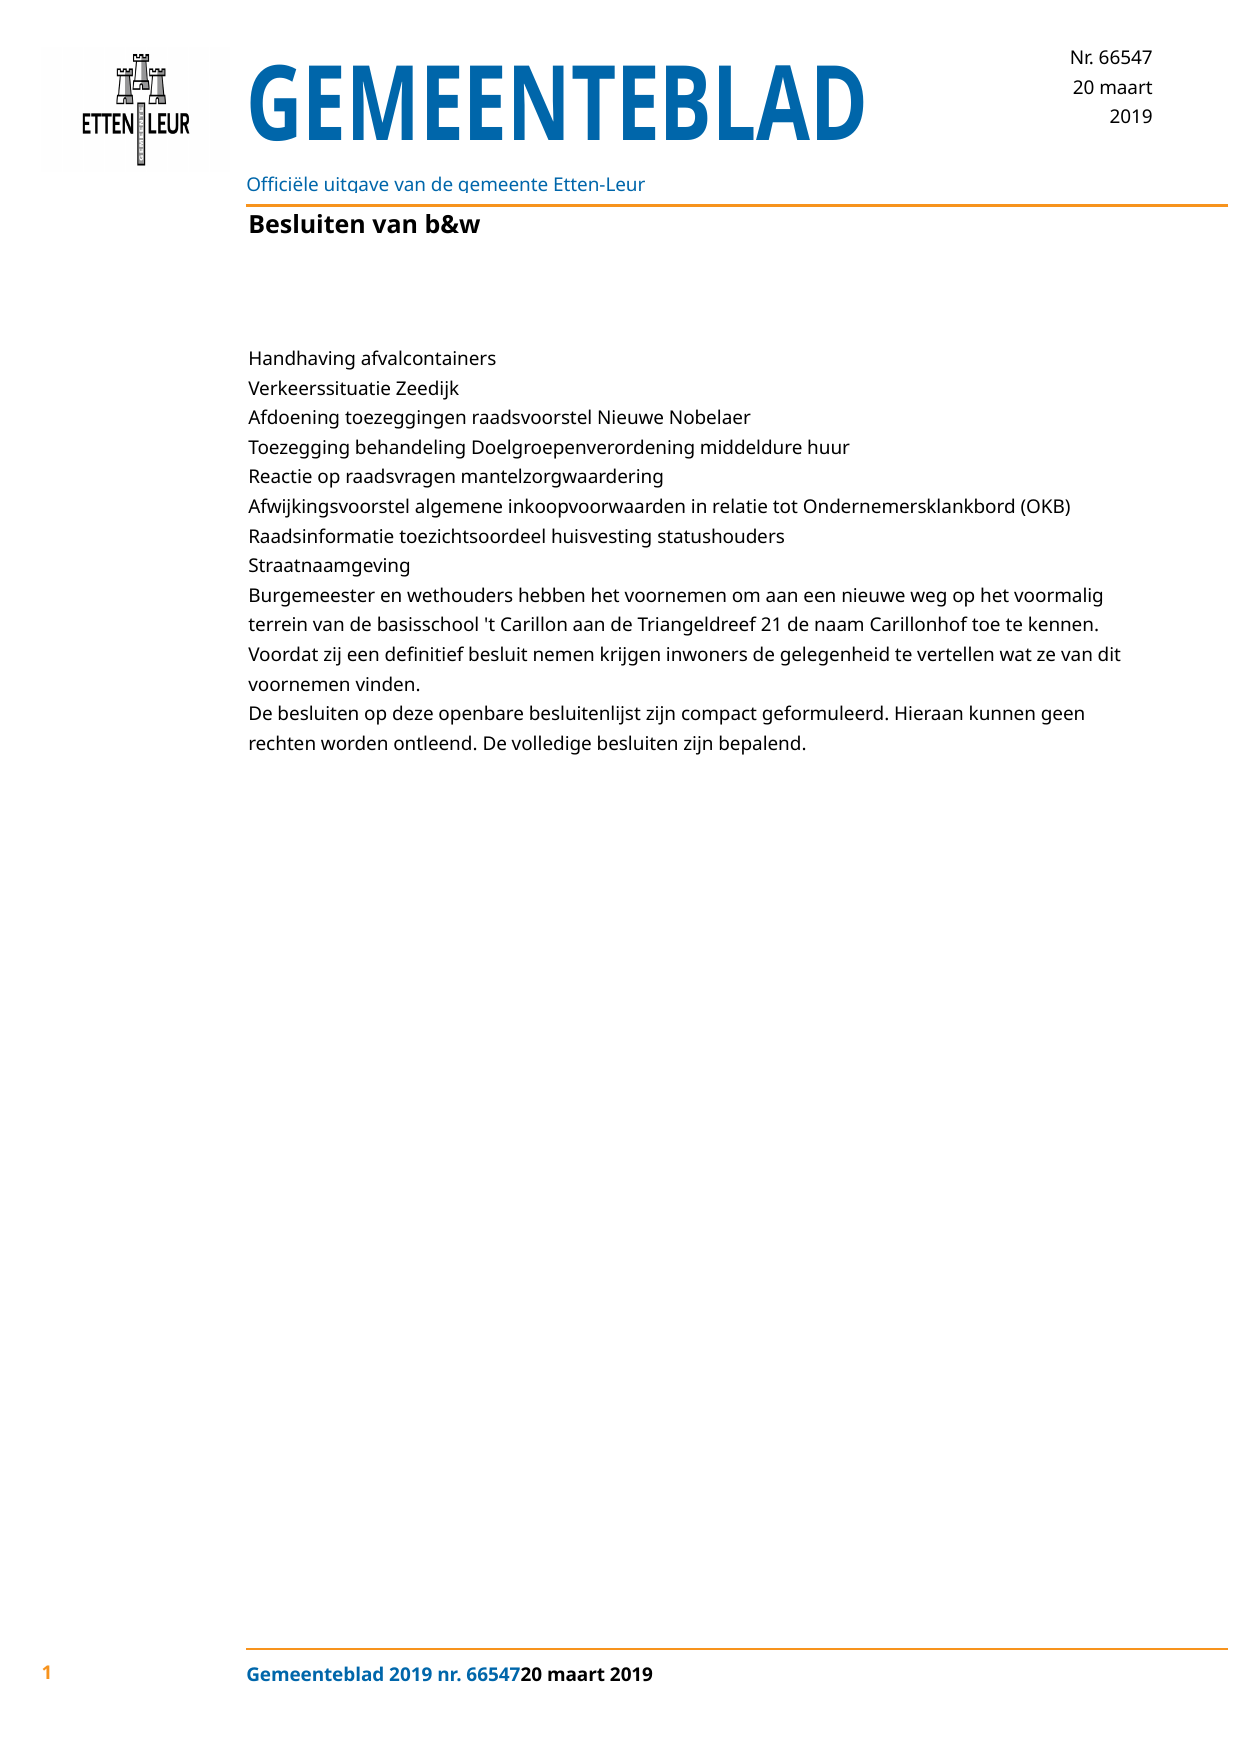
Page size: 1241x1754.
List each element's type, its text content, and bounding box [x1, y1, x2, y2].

text Afwijkingsvoorstel algemene inkoopvoorwaarden in relatie tot Ondernemersklankbord (OKB) [248, 493, 1152, 519]
text Afdoening toezeggingen raadsvoorstel Nieuwe Nobelaer [248, 404, 1152, 430]
text Burgemeester en wethouders hebben het voornemen om aan een nieuwe weg op het voormalig terrein van de basisschool 't Carillon aan de Triangeldreef 21 de naam Carillonhof toe te kennen. Voordat zij een definitief besluit nemen krijgen inwoners de gelegenheid te vertellen wat ze van dit voornemen vinden. [248, 582, 1152, 696]
text Reactie op raadsvragen mantelzorgwaardering [248, 464, 1152, 489]
text Handhaving afvalcontainers [248, 345, 1152, 371]
text Besluiten van b&w [248, 207, 1152, 241]
text De besluiten op deze openbare besluitenlijst zijn compact geformuleerd. Hieraan kunnen geen rechten worden ontleend. De volledige besluiten zijn bepalend. [248, 700, 1152, 756]
text Raadsinformatie toezichtsoordeel huisvesting statushouders [248, 523, 1152, 548]
text Straatnaamgeving [248, 552, 1152, 578]
text Verkeerssituatie Zeedijk [248, 375, 1152, 401]
picture [41, 47, 231, 172]
text Toezegging behandeling Doelgroepenverordening middeldure huur [248, 434, 1152, 460]
